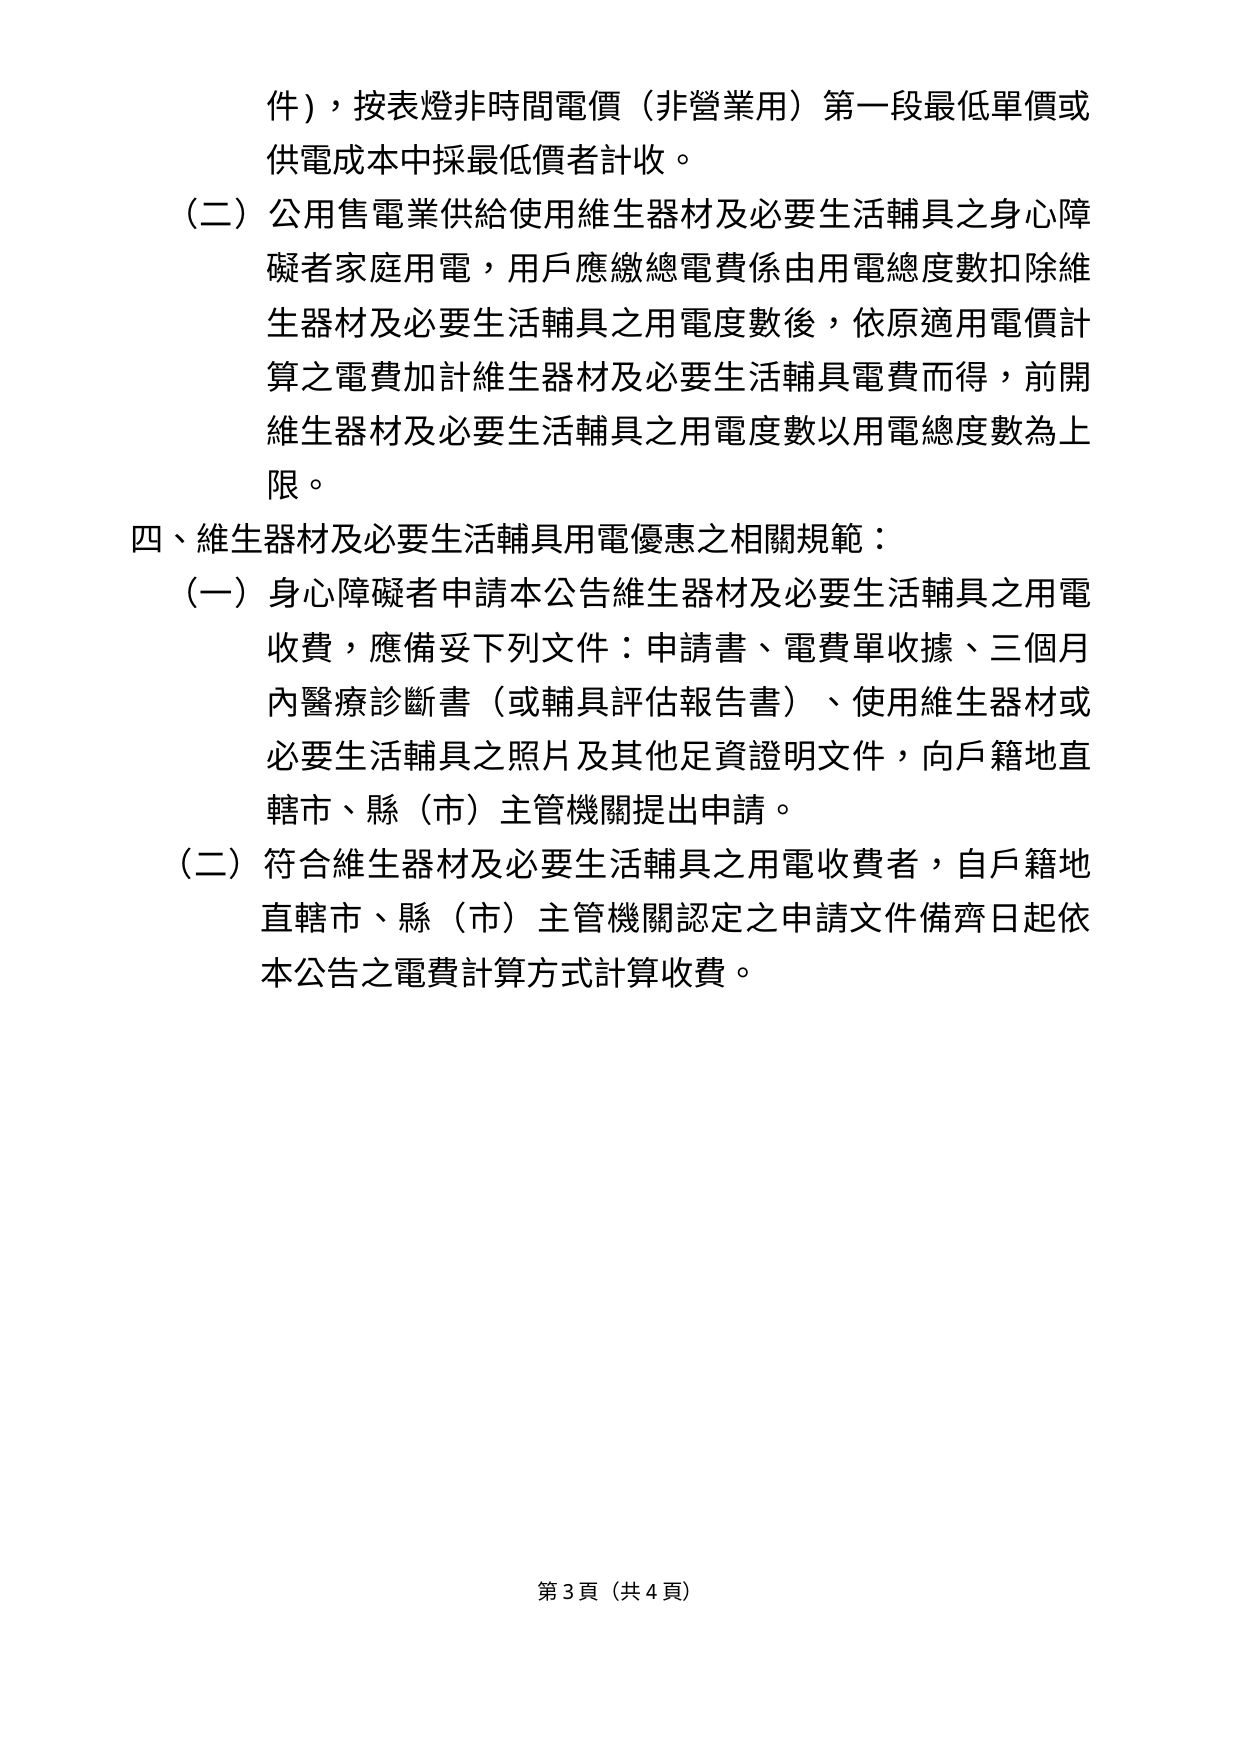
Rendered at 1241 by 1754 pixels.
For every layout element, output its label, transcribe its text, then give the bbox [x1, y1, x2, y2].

text （一）身心障礙者申請本公告維生器材及必要生活輔具之用電收費，應備妥下列文件：申請書、電費單收據、三個月內醫療診斷書（或輔具評估報告書）、使用維生器材或必要生活輔具之照片及其他足資證明文件，向戶籍地直轄市、縣（市）主管機關提出申請。 [165, 562, 1093, 833]
text 件)，按表燈非時間電價（非營業用）第一段最低單價或供電成本中採最低價者計收。 [171, 75, 1093, 183]
text （二）符合維生器材及必要生活輔具之用電收費者，自戶籍地直轄市、縣（市）主管機關認定之申請文件備齊日起依本公告之電費計算方式計算收費。 [159, 833, 1093, 996]
text （二）公用售電業供給使用維生器材及必要生活輔具之身心障礙者家庭用電，用戶應繳總電費係由用電總度數扣除維生器材及必要生活輔具之用電度數後，依原適用電價計算之電費加計維生器材及必要生活輔具電費而得，前開維生器材及必要生活輔具之用電度數以用電總度數為上限。 [165, 183, 1093, 508]
text 四、維生器材及必要生活輔具用電優惠之相關規範： [130, 508, 1122, 562]
